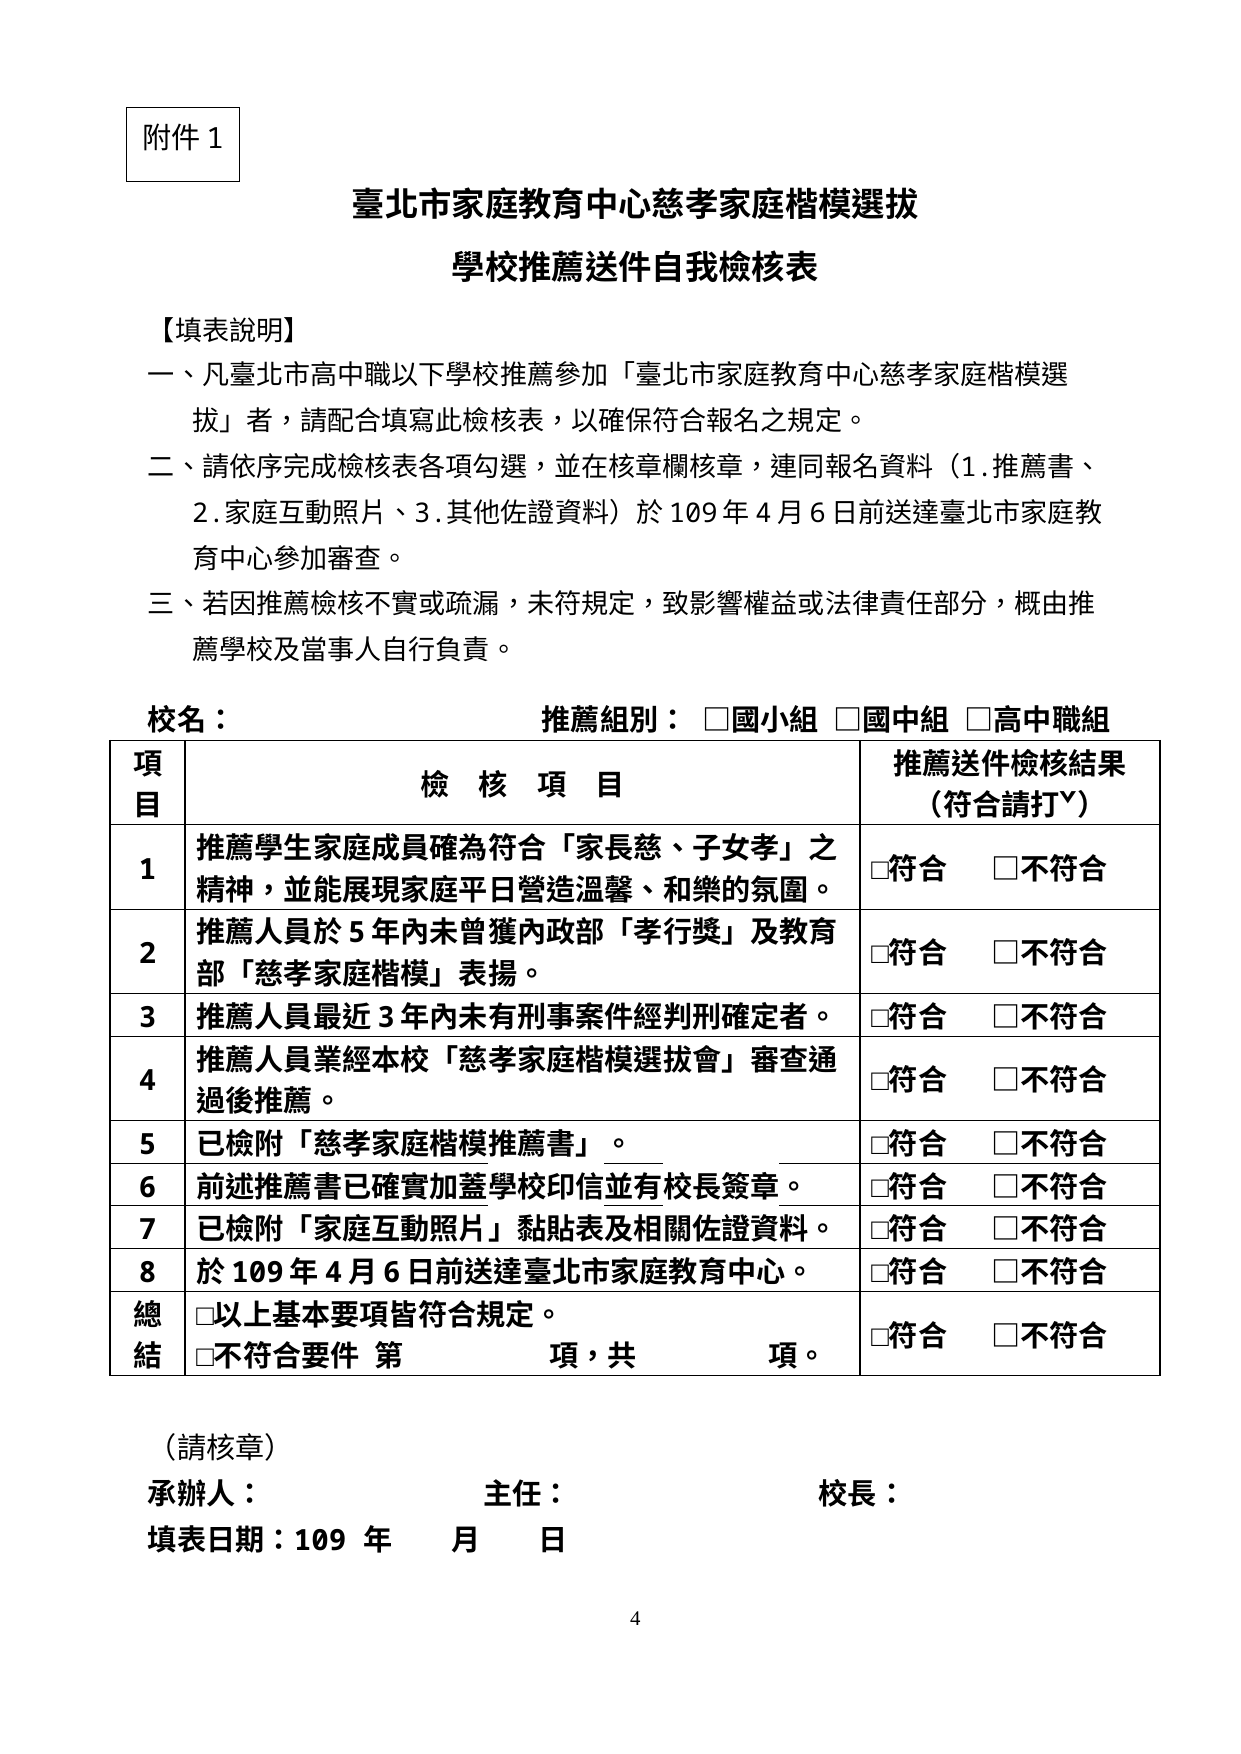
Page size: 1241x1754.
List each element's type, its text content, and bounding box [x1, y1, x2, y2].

table_cell 5 [111, 1121, 184, 1163]
table_cell □符合 □不符合 [861, 1206, 1159, 1248]
table_cell □符合 □不符合 [861, 825, 1159, 908]
text 三、若因推薦檢核不實或疏漏，未符規定，致影響權益或法律責任部分，概由推薦學校及當事人自行負責。 [148, 577, 1122, 669]
table_cell 4 [111, 1037, 184, 1120]
text 【填表說明】 [148, 311, 1122, 348]
table_cell 7 [111, 1206, 184, 1248]
table_cell 6 [111, 1164, 184, 1205]
table_cell □以上基本要項皆符合規定。 □不符合要件 第 項，共 項。 [186, 1292, 859, 1375]
text 校名： 推薦組別： □國小組 □國中組 □高中職組 [148, 694, 1122, 740]
table_cell 1 [111, 825, 184, 908]
table_cell □符合 □不符合 [861, 1164, 1159, 1205]
table_cell 前述推薦書已確實加蓋學校印信並有校長簽章。 [186, 1164, 859, 1205]
table_cell 8 [111, 1249, 184, 1291]
table_cell □符合 □不符合 [861, 1292, 1159, 1375]
table_cell 推薦學生家庭成員確為符合「家長慈、子女孝」之精神，並能展現家庭平日營造溫馨、和樂的氛圍。 [186, 825, 859, 908]
text 一、凡臺北市高中職以下學校推薦參加「臺北市家庭教育中心慈孝家庭楷模選拔」者，請配合填寫此檢核表，以確保符合報名之規定。 [148, 348, 1122, 440]
table_cell 總結 [111, 1292, 184, 1375]
text 承辦人： 主任： 校長： [148, 1468, 1122, 1514]
table_cell 推薦人員於5年內未曾獲內政部「孝行獎」及教育部「慈孝家庭楷模」表揚。 [186, 910, 859, 993]
text 填表日期：109 年 月 日 [148, 1514, 1122, 1559]
table_cell 已檢附「家庭互動照片」黏貼表及相關佐證資料。 [186, 1206, 859, 1248]
table_cell □符合 □不符合 [861, 1037, 1159, 1120]
table_cell 2 [111, 910, 184, 993]
text 二、請依序完成檢核表各項勾選，並在核章欄核章，連同報名資料（1.推薦書、2.家庭互動照片、3.其他佐證資料）於109年4月6日前送達臺北市家庭教育中心參加審查。 [148, 440, 1122, 577]
table_cell 於109年4月6日前送達臺北市家庭教育中心。 [186, 1249, 859, 1291]
table_header 項目 [111, 741, 184, 824]
text [127, 108, 239, 181]
text 臺北市家庭教育中心慈孝家庭楷模選拔 [148, 161, 1122, 223]
text 附件1 [142, 115, 224, 157]
table_cell □符合 □不符合 [861, 994, 1159, 1036]
table_cell 推薦人員業經本校「慈孝家庭楷模選拔會」審查通過後推薦。 [186, 1037, 859, 1120]
table_header 檢 核 項 目 [186, 741, 859, 824]
table_cell 推薦人員最近3年內未有刑事案件經判刑確定者。 [186, 994, 859, 1036]
text （請核章） [148, 1422, 1122, 1468]
table_header 推薦送件檢核結果 （符合請打ˇ） [861, 741, 1159, 824]
table_cell □符合 □不符合 [861, 910, 1159, 993]
table_cell 3 [111, 994, 184, 1036]
table_cell □符合 □不符合 [861, 1249, 1159, 1291]
table_cell □符合 □不符合 [861, 1121, 1159, 1163]
table_cell 已檢附「慈孝家庭楷模推薦書」。 [186, 1121, 859, 1163]
text 學校推薦送件自我檢核表 [148, 223, 1122, 286]
